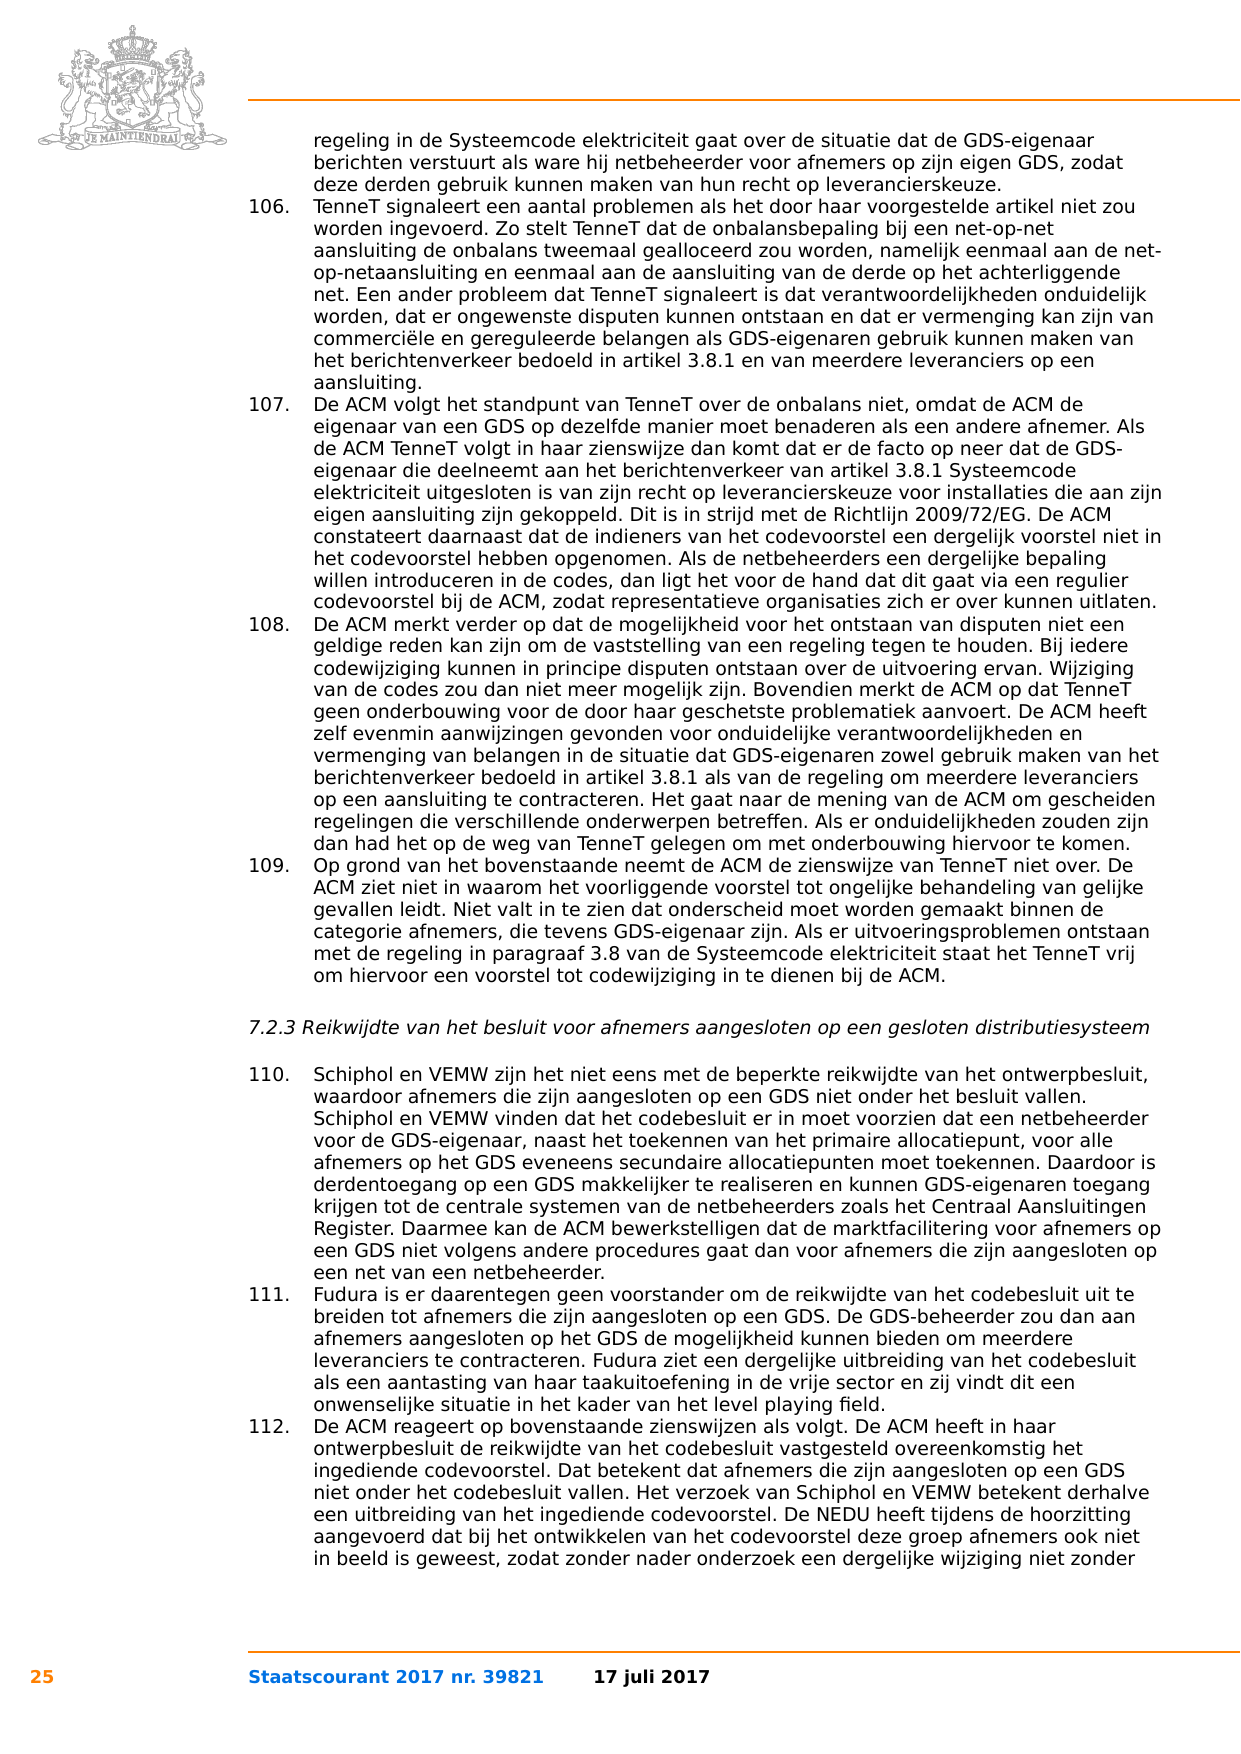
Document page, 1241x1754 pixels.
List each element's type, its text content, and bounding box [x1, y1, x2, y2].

text 108. De ACM merkt verder op dat de mogelijkheid voor het ontstaan van disputen niet een geldige reden kan zijn om de vaststelling van een regeling tegen te houden. Bij iedere codewijziging kunnen in principe disputen ontstaan over de uitvoering ervan. Wijziging van de codes zou dan niet meer mogelijk zijn. Bovendien merkt de ACM op dat TenneT geen onderbouwing voor de door haar geschetste problematiek aanvoert. De ACM heeft zelf evenmin aanwijzingen gevonden voor onduidelijke verantwoordelijkheden en vermenging van belangen in de situatie dat GDS-eigenaren zowel gebruik maken van het berichtenverkeer bedoeld in artikel 3.8.1 als van de regeling om meerdere leveranciers op een aansluiting te contracteren. Het gaat naar de mening van de ACM om gescheiden regelingen die verschillende onderwerpen betreffen. Als er onduidelijkheden zouden zijn dan had het op de weg van TenneT gelegen om met onderbouwing hiervoor te komen. [248, 613, 1163, 855]
subtitle 7.2.3 Reikwijdte van het besluit voor afnemers aangesloten op een gesloten distributiesysteem [248, 1017, 1163, 1039]
text 110. Schiphol en VEMW zijn het niet eens met de beperkte reikwijdte van het ontwerpbesluit, waardoor afnemers die zijn aangesloten op een GDS niet onder het besluit vallen. Schiphol en VEMW vinden dat het codebesluit er in moet voorzien dat een netbeheerder voor de GDS-eigenaar, naast het toekennen van het primaire allocatiepunt, voor alle afnemers op het GDS eveneens secundaire allocatiepunten moet toekennen. Daardoor is derdentoegang op een GDS makkelijker te realiseren en kunnen GDS-eigenaren toegang krijgen tot de centrale systemen van de netbeheerders zoals het Centraal Aansluitingen Register. Daarmee kan de ACM bewerkstelligen dat de marktfacilitering voor afnemers op een GDS niet volgens andere procedures gaat dan voor afnemers die zijn aangesloten op een net van een netbeheerder. [248, 1064, 1163, 1284]
text 106. TenneT signaleert een aantal problemen als het door haar voorgestelde artikel niet zou worden ingevoerd. Zo stelt TenneT dat de onbalansbepaling bij een net-op-net aansluiting de onbalans tweemaal gealloceerd zou worden, namelijk eenmaal aan de net-op-netaansluiting en eenmaal aan de aansluiting van de derde op het achterliggende net. Een ander probleem dat TenneT signaleert is dat verantwoordelijkheden onduidelijk worden, dat er ongewenste disputen kunnen ontstaan en dat er vermenging kan zijn van commerciële en gereguleerde belangen als GDS-eigenaren gebruik kunnen maken van het berichtenverkeer bedoeld in artikel 3.8.1 en van meerdere leveranciers op een aansluiting. [248, 196, 1163, 394]
text 107. De ACM volgt het standpunt van TenneT over de onbalans niet, omdat de ACM de eigenaar van een GDS op dezelfde manier moet benaderen als een andere afnemer. Als de ACM TenneT volgt in haar zienswijze dan komt dat er de facto op neer dat de GDS-eigenaar die deelneemt aan het berichtenverkeer van artikel 3.8.1 Systeemcode elektriciteit uitgesloten is van zijn recht op leverancierskeuze voor installaties die aan zijn eigen aansluiting zijn gekoppeld. Dit is in strijd met de Richtlijn 2009/72/EG. De ACM constateert daarnaast dat de indieners van het codevoorstel een dergelijk voorstel niet in het codevoorstel hebben opgenomen. Als de netbeheerders een dergelijke bepaling willen introduceren in de codes, dan ligt het voor de hand dat dit gaat via een regulier codevoorstel bij de ACM, zodat representatieve organisaties zich er over kunnen uitlaten. [248, 394, 1163, 613]
text 109. Op grond van het bovenstaande neemt de ACM de zienswijze van TenneT niet over. De ACM ziet niet in waarom het voorliggende voorstel tot ongelijke behandeling van gelijke gevallen leidt. Niet valt in te zien dat onderscheid moet worden gemaakt binnen de categorie afnemers, die tevens GDS-eigenaar zijn. Als er uitvoeringsproblemen ontstaan met de regeling in paragraaf 3.8 van de Systeemcode elektriciteit staat het TenneT vrij om hiervoor een voorstel tot codewijziging in te dienen bij de ACM. [248, 855, 1163, 987]
text 111. Fudura is er daarentegen geen voorstander om de reikwijdte van het codebesluit uit te breiden tot afnemers die zijn aangesloten op een GDS. De GDS-beheerder zou dan aan afnemers aangesloten op het GDS de mogelijkheid kunnen bieden om meerdere leveranciers te contracteren. Fudura ziet een dergelijke uitbreiding van het codebesluit als een aantasting van haar taakuitoefening in de vrije sector en zij vindt dit een onwenselijke situatie in het kader van het level playing field. [248, 1284, 1163, 1416]
text 112. De ACM reageert op bovenstaande zienswijzen als volgt. De ACM heeft in haar ontwerpbesluit de reikwijdte van het codebesluit vastgesteld overeenkomstig het ingediende codevoorstel. Dat betekent dat afnemers die zijn aangesloten op een GDS niet onder het codebesluit vallen. Het verzoek van Schiphol en VEMW betekent derhalve een uitbreiding van het ingediende codevoorstel. De NEDU heeft tijdens de hoorzitting aangevoerd dat bij het ontwikkelen van het codevoorstel deze groep afnemers ook niet in beeld is geweest, zodat zonder nader onderzoek een dergelijke wijziging niet zonder [248, 1416, 1163, 1569]
picture [38, 25, 227, 150]
text regeling in de Systeemcode elektriciteit gaat over de situatie dat de GDS-eigenaar berichten verstuurt als ware hij netbeheerder voor afnemers op zijn eigen GDS, zodat deze derden gebruik kunnen maken van hun recht op leverancierskeuze. [248, 130, 1163, 196]
